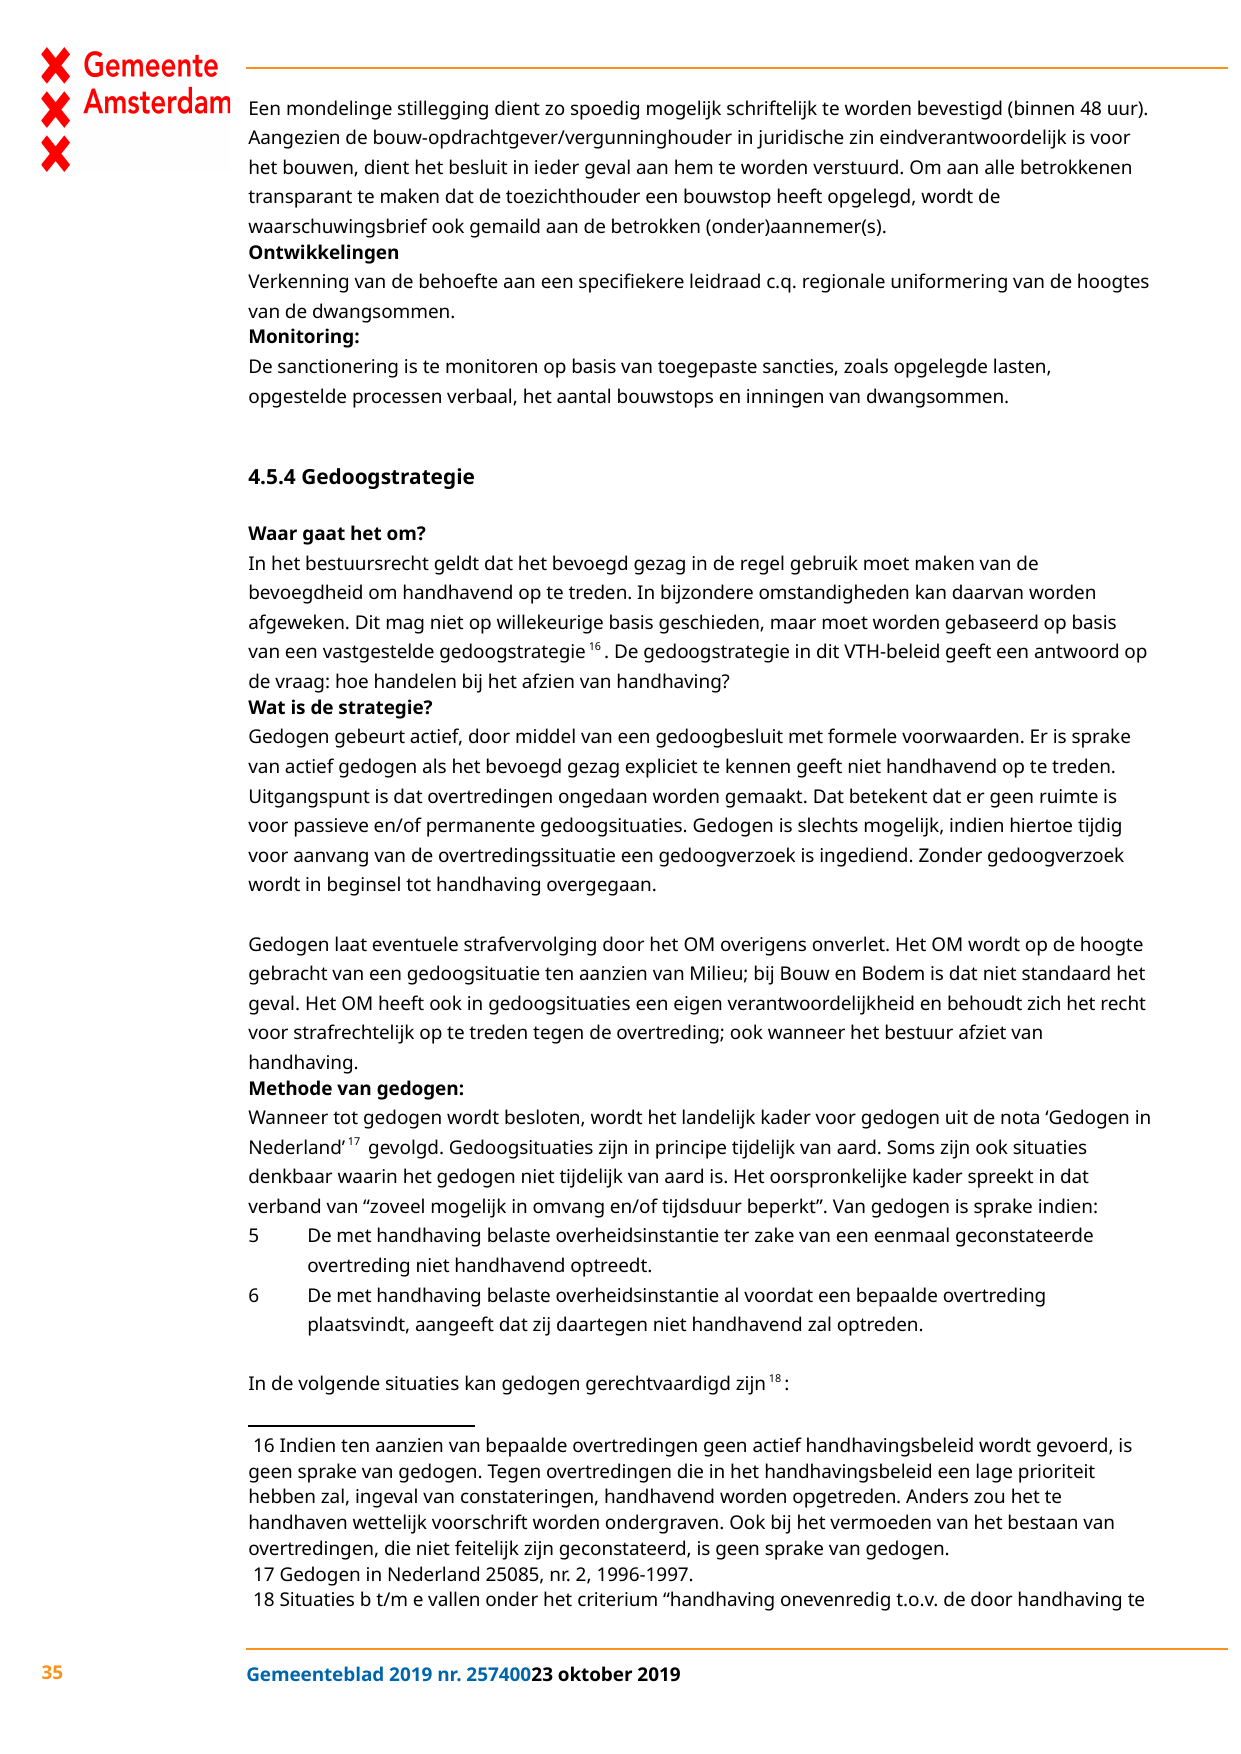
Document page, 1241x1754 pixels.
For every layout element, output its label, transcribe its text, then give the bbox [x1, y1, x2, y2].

table_cell Monitoring: De sanctionering is te monitoren op basis van toegepaste sancties, zoals opgelegde lasten, opgestelde processen verbaal, het aantal bouwstops en inningen van dwangsommen. [248, 324, 1152, 409]
table_header Waar gaat het om? In het bestuursrecht geldt dat het bevoegd gezag in de regel gebruik moet maken van de bevoegdheid om handhavend op te treden. In bijzondere omstandigheden kan daarvan worden afgeweken. Dit mag niet op willekeurige basis geschieden, maar moet worden gebaseerd op basis van een vastgestelde gedoogstrategie. De gedoogstrategie in dit VTH-beleid geeft een antwoord op de vraag: hoe handelen bij het afzien van handhaving? [248, 520, 1152, 694]
table_cell Ontwikkelingen Verkenning van de behoefte aan een specifiekere leidraad c.q. regionale uniformering van de hoogtes van de dwangsommen. [248, 239, 1152, 324]
table_cell Een mondelinge stillegging dient zo spoedig mogelijk schriftelijk te worden bevestigd (binnen 48 uur). Aangezien de bouw-opdrachtgever/vergunninghouder in juridische zin eindverantwoordelijk is voor het bouwen, dient het besluit in ieder geval aan hem te worden verstuurd. Om aan alle betrokkenen transparant te maken dat de toezichthouder een bouwstop heeft opgelegd, wordt de waarschuwingsbrief ook gemaild aan de betrokken (onder)aannemer(s). [248, 95, 1152, 239]
picture [41, 47, 231, 172]
table_cell Methode van gedogen: Wanneer tot gedogen wordt besloten, wordt het landelijk kader voor gedogen uit de nota ‘Gedogen in Nederland’ gevolgd. Gedoogsituaties zijn in principe tijdelijk van aard. Soms zijn ook situaties denkbaar waarin het gedogen niet tijdelijk van aard is. Het oorspronkelijke kader spreekt in dat verband van “zoveel mogelijk in omvang en/of tijdsduur beperkt”. Van gedogen is sprake indien: De met handhaving belaste overheidsinstantie ter zake van een eenmaal geconstateerde overtreding niet handhavend optreedt. De met handhaving belaste overheidsinstantie al voordat een bepaalde overtreding plaatsvindt, aangeeft dat zij daartegen niet handhavend zal optreden. In de volgende situaties kan gedogen gerechtvaardigd zijn: Concreet zicht op legalisatie. Overgangs- of overmachtssituatie. Handhaving zou leiden tot aperte onbillijkheden. Het achterliggende belang is evident beter gediend met gedogen. Een zwaarder wegend belang rechtvaardigt het gedogen. Als sprake is van recidiverend of calculerend gedrag bij de aanvrager wordt er niet gedoogd. Gedogen is een gunst en geen recht. [248, 1075, 1152, 1396]
text 4.5.4 Gedoogstrategie [248, 462, 1152, 491]
table_cell Wat is de strategie? Gedogen gebeurt actief, door middel van een gedoogbesluit met formele voorwaarden. Er is sprake van actief gedogen als het bevoegd gezag expliciet te kennen geeft niet handhavend op te treden. Uitgangspunt is dat overtredingen ongedaan worden gemaakt. Dat betekent dat er geen ruimte is voor passieve en/of permanente gedoogsituaties. Gedogen is slechts mogelijk, indien hiertoe tijdig voor aanvang van de overtredingssituatie een gedoogverzoek is ingediend. Zonder gedoogverzoek wordt in beginsel tot handhaving overgegaan. Gedogen laat eventuele strafvervolging door het OM overigens onverlet. Het OM wordt op de hoogte gebracht van een gedoogsituatie ten aanzien van Milieu; bij Bouw en Bodem is dat niet standaard het geval. Het OM heeft ook in gedoogsituaties een eigen verantwoordelijkheid en behoudt zich het recht voor strafrechtelijk op te treden tegen de overtreding; ook wanneer het bestuur afziet van handhaving. [248, 694, 1152, 1075]
